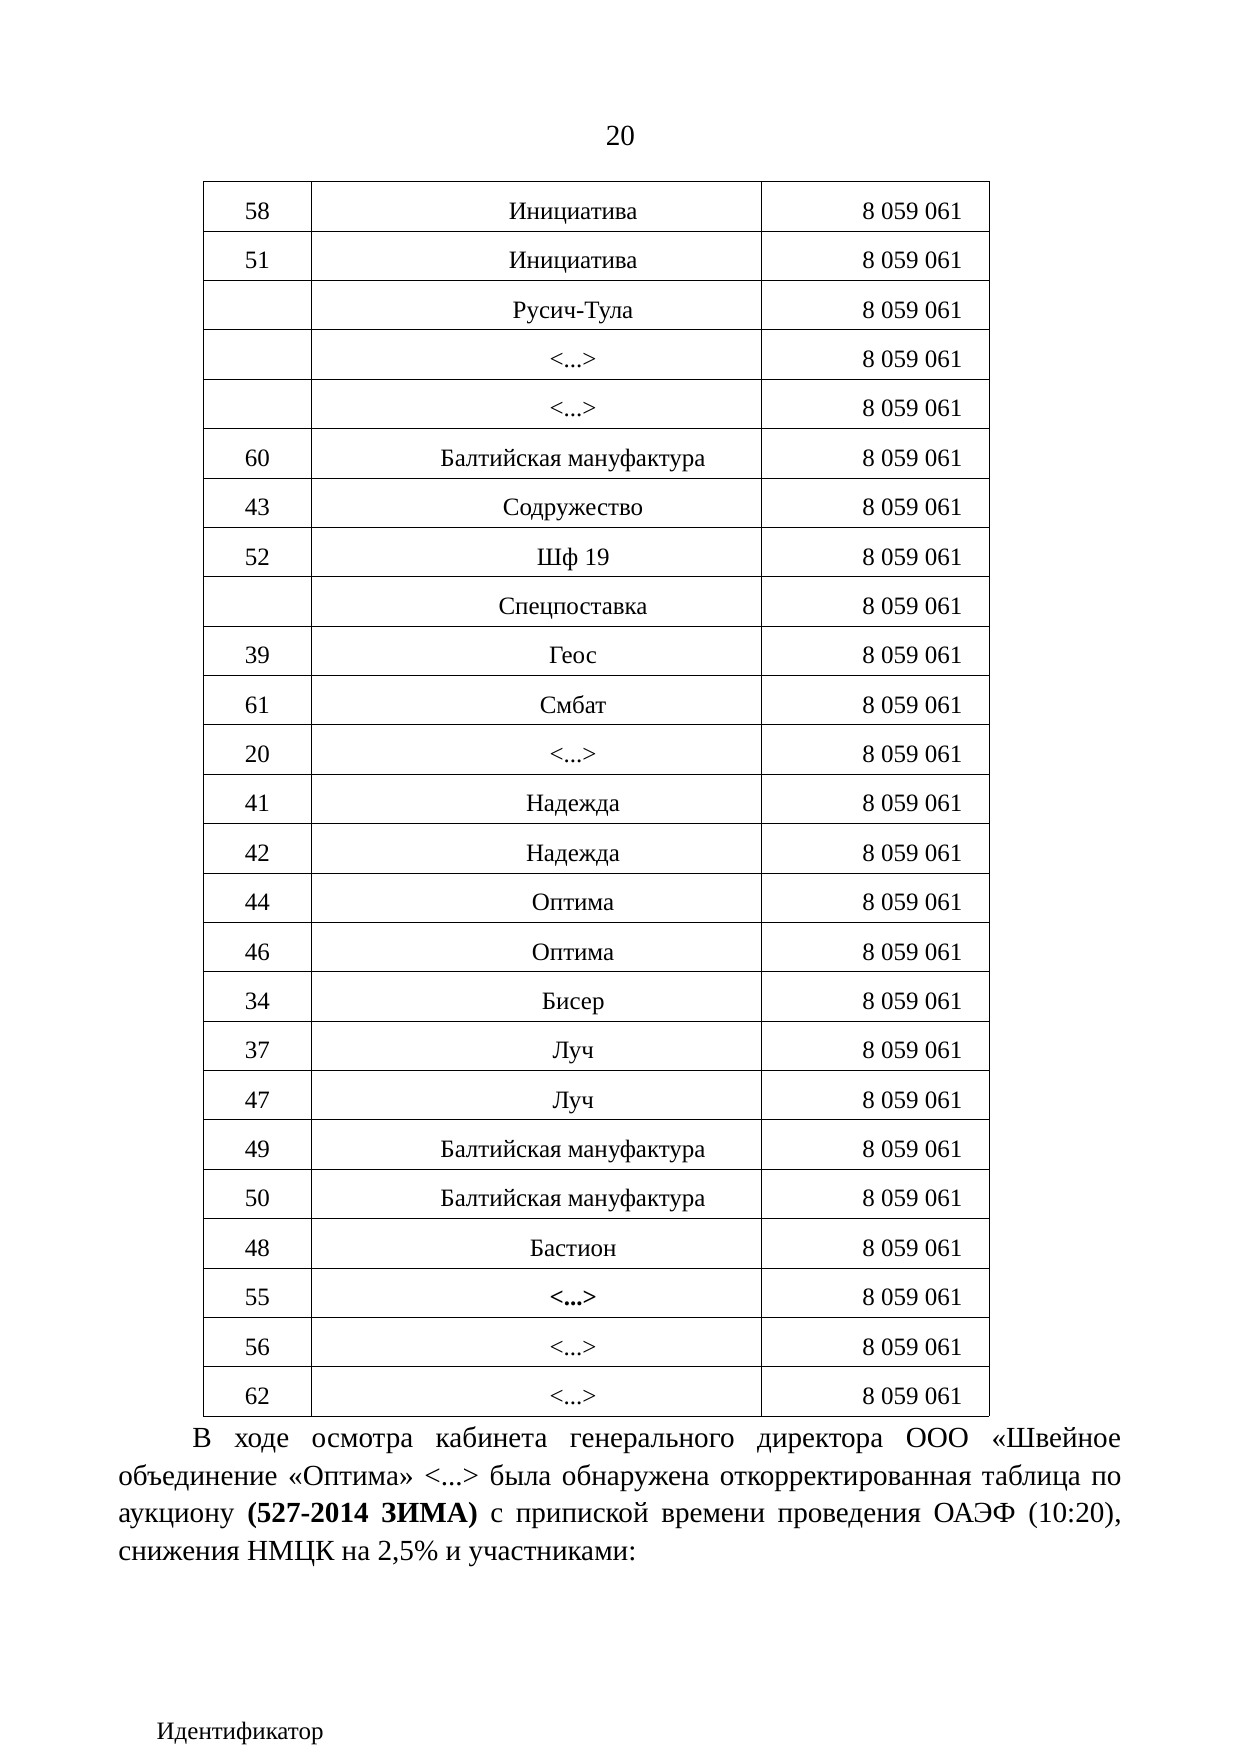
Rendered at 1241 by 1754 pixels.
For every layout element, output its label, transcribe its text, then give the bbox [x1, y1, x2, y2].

table_cell Оптима [312, 923, 761, 971]
table_cell Надежда [312, 775, 761, 823]
table_cell Инициатива [312, 182, 761, 231]
table_cell Балтийская мануфактура [312, 1170, 761, 1218]
table_cell 58 [204, 182, 311, 231]
table_cell <...> [312, 1269, 761, 1317]
table_cell 8 059 061 [762, 1120, 989, 1169]
table_cell [204, 380, 311, 428]
table_cell 8 059 061 [762, 923, 989, 971]
table_cell Шф 19 [312, 528, 761, 576]
table_cell 55 [204, 1269, 311, 1317]
table_cell Надежда [312, 824, 761, 872]
table_cell <...> [312, 380, 761, 428]
table_cell [204, 330, 311, 379]
table_cell 8 059 061 [762, 380, 989, 428]
table_cell [204, 577, 311, 626]
table_cell 60 [204, 429, 311, 477]
table_cell 8 059 061 [762, 281, 989, 329]
table_cell 62 [204, 1367, 311, 1416]
table_cell 42 [204, 824, 311, 872]
table_cell 8 059 061 [762, 330, 989, 379]
table_cell Луч [312, 1022, 761, 1070]
table_cell 8 059 061 [762, 1318, 989, 1366]
table_cell 47 [204, 1071, 311, 1119]
table_cell Балтийская мануфактура [312, 429, 761, 477]
table_cell 44 [204, 874, 311, 922]
table_cell 8 059 061 [762, 775, 989, 823]
table_cell 20 [204, 725, 311, 774]
table_cell Оптима [312, 874, 761, 922]
table_cell 8 059 061 [762, 874, 989, 922]
table_cell 8 059 061 [762, 676, 989, 724]
table_cell 48 [204, 1219, 311, 1267]
table_cell Балтийская мануфактура [312, 1120, 761, 1169]
table_cell Бастион [312, 1219, 761, 1267]
table_cell 8 059 061 [762, 1170, 989, 1218]
table_cell 39 [204, 627, 311, 675]
table_cell 8 059 061 [762, 1269, 989, 1317]
table_cell Луч [312, 1071, 761, 1119]
table_cell <...> [312, 1367, 761, 1416]
table_cell Бисер [312, 972, 761, 1021]
table_cell <...> [312, 330, 761, 379]
table_cell 8 059 061 [762, 479, 989, 527]
table_cell 8 059 061 [762, 1071, 989, 1119]
text В ходе осмотра кабинета генерального директора ООО «Швейное объединение «Оптима» <...> была обнаружена откорректированная таблица по аукциону (527-2014 ЗИМА) с припиской времени проведения ОАЭФ (10:20), снижения НМЦК на 2,5% и участниками: [118, 1416, 1122, 1567]
table_cell 52 [204, 528, 311, 576]
table_cell 8 059 061 [762, 725, 989, 774]
table_cell Геос [312, 627, 761, 675]
table_cell <...> [312, 725, 761, 774]
table_cell <...> [312, 1318, 761, 1366]
table_cell 8 059 061 [762, 824, 989, 872]
table_cell 49 [204, 1120, 311, 1169]
table_cell 46 [204, 923, 311, 971]
table_cell Содружество [312, 479, 761, 527]
table_cell 8 059 061 [762, 627, 989, 675]
table_cell 8 059 061 [762, 528, 989, 576]
table_cell 8 059 061 [762, 1367, 989, 1416]
table_cell 8 059 061 [762, 972, 989, 1021]
table_cell 51 [204, 232, 311, 280]
table_cell Смбат [312, 676, 761, 724]
table_cell Инициатива [312, 232, 761, 280]
table_cell Спецпоставка [312, 577, 761, 626]
table_cell 8 059 061 [762, 1219, 989, 1267]
table_cell 8 059 061 [762, 577, 989, 626]
table_cell 50 [204, 1170, 311, 1218]
table_cell 8 059 061 [762, 182, 989, 231]
table_cell 8 059 061 [762, 1022, 989, 1070]
table_cell 41 [204, 775, 311, 823]
table_cell 56 [204, 1318, 311, 1366]
table_cell 37 [204, 1022, 311, 1070]
table_cell 8 059 061 [762, 232, 989, 280]
table_cell 8 059 061 [762, 429, 989, 477]
table_cell 34 [204, 972, 311, 1021]
table_cell Русич-Тула [312, 281, 761, 329]
table_cell 43 [204, 479, 311, 527]
table_cell 61 [204, 676, 311, 724]
table_cell [204, 281, 311, 329]
